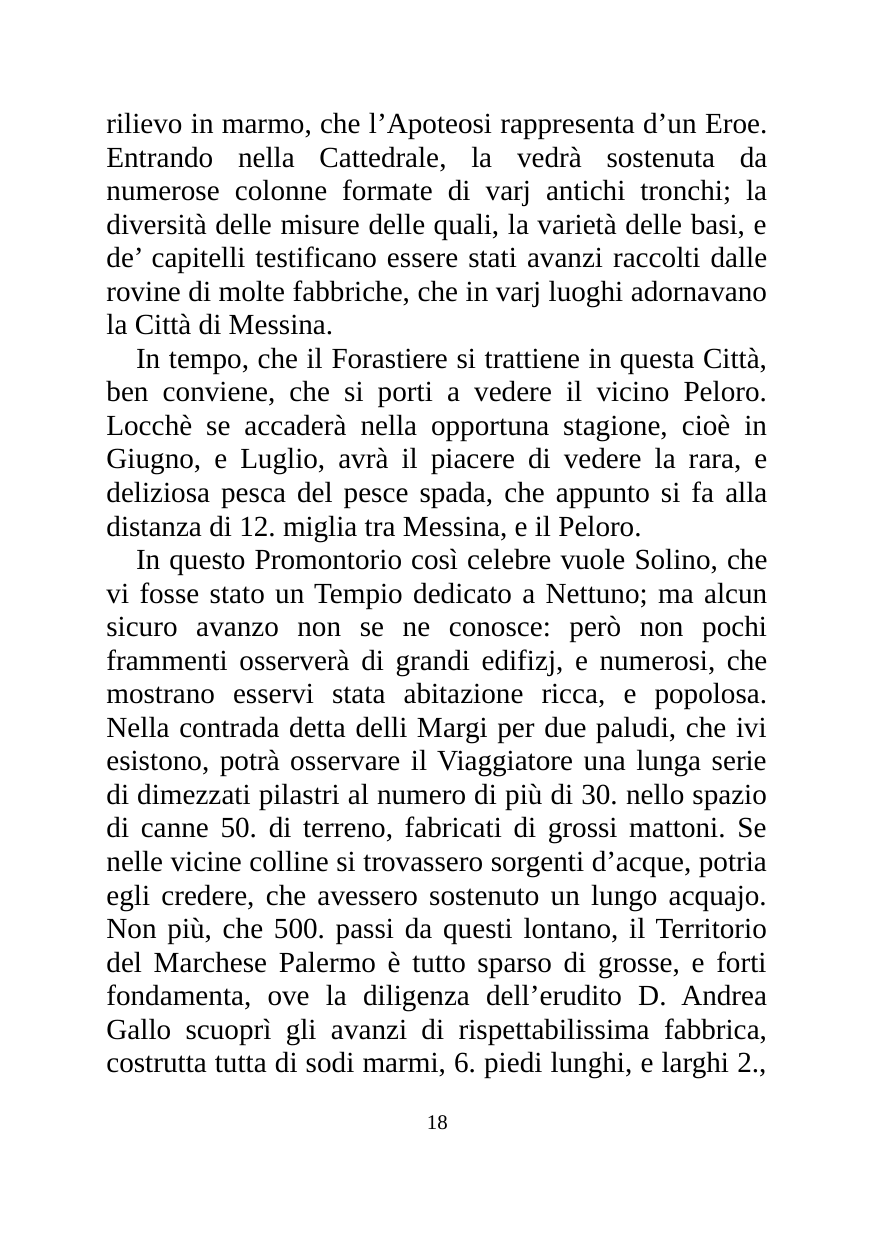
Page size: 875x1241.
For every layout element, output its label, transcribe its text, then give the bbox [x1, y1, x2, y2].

text In tempo, che il Forastiere si trattiene in questa Città, ben conviene, che si porti a vedere il vicino Peloro. Locchè se accaderà nella opportuna stagione, cioè in Giugno, e Luglio, avrà il piacere di vedere la rara, e deliziosa pesca del pesce spada, che appunto si fa alla distanza di 12. miglia tra Messina, e il Peloro. [106, 341, 768, 542]
text rilievo in marmo, che l’Apoteosi rappresenta d’un Eroe. Entrando nella Cattedrale, la vedrà sostenuta da numerose colonne formate di varj antichi tronchi; la diversità delle misure delle quali, la varietà delle basi, e de’ capitelli testificano essere stati avanzi raccolti dalle rovine di molte fabbriche, che in varj luoghi adornavano la Città di Messina. [106, 106, 768, 341]
text In questo Promontorio così celebre vuole Solino, che vi fosse stato un Tempio dedicato a Nettuno; ma alcun sicuro avanzo non se ne conosce: però non pochi frammenti osserverà di grandi edifizj, e numerosi, che mostrano esservi stata abitazione ricca, e popolosa. Nella contrada detta delli Margi per due paludi, che ivi esistono, potrà osservare il Viaggiatore una lunga serie di dimezzati pilastri al numero di più di 30. nello spazio di canne 50. di terreno, fabricati di grossi mattoni. Se nelle vicine colline si trovassero sorgenti d’acque, potria egli credere, che avessero sostenuto un lungo acquajo. Non più, che 500. passi da questi lontano, il Territorio del Marchese Palermo è tutto sparso di grosse, e forti fondamenta, ove la diligenza dell’erudito D. Andrea Gallo scuoprì gli avanzi di rispettabilissima fabbrica, costrutta tutta di sodi marmi, 6. piedi lunghi, e larghi 2., [106, 542, 768, 1079]
